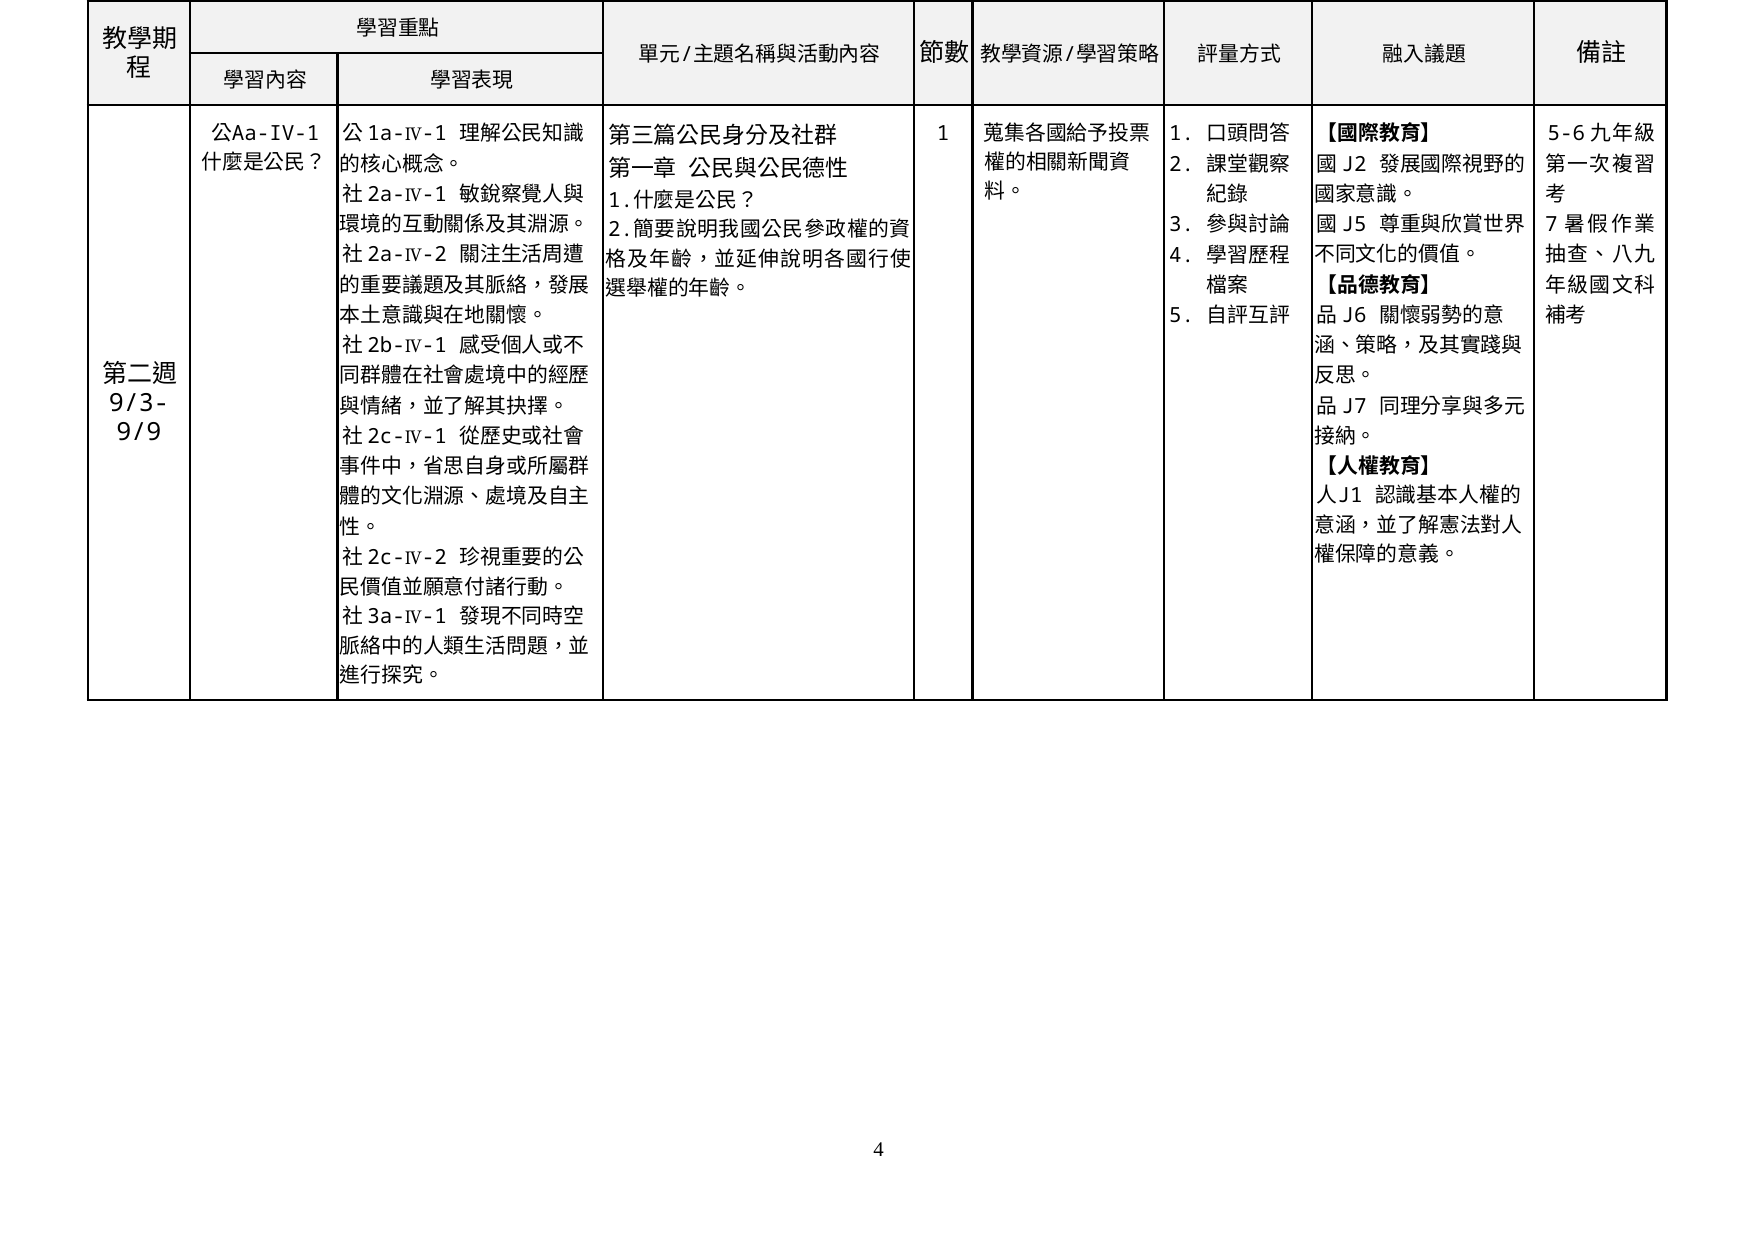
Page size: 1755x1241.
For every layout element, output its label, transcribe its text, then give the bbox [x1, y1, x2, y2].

table_cell 蒐集各國給予投票權的相關新聞資料。 [974, 106, 1163, 698]
table_header 備註 [1535, 2, 1665, 104]
table_cell 公Aa-IV-1 什麼是公民？ [191, 106, 336, 698]
table_cell 1 [915, 106, 971, 698]
table_cell 學習表現 [339, 54, 602, 104]
table_cell 學習內容 [191, 54, 336, 104]
table_cell 【國際教育】 國J2 發展國際視野的國家意識。 國J5 尊重與欣賞世界不同文化的價值。 【品德教育】 品J6 關懷弱勢的意涵、策略，及其實踐與反思。 品J7 同理分享與多元接納。 【人權教育】 人J1 認識基本人權的意涵，並了解憲法對人權保障的意義。 [1313, 106, 1533, 698]
table_cell 5-6九年級第一次複習考 7暑假作業抽查、八九年級國文科補考 [1535, 106, 1665, 698]
table_header 融入議題 [1313, 2, 1533, 104]
table_cell 口頭問答 課堂觀察紀錄 參與討論 學習歷程檔案 自評互評 [1165, 106, 1311, 698]
table_header 單元/主題名稱與活動內容 [604, 2, 913, 104]
table_header 節數 [915, 2, 971, 104]
table_header 教學期程 [89, 2, 189, 104]
table_header 評量方式 [1165, 2, 1311, 104]
table_cell 第三篇公民身分及社群 第一章 公民與公民德性 1.什麼是公民？ 2.簡要說明我國公民參政權的資格及年齡，並延伸說明各國行使選舉權的年齡。 [604, 106, 913, 698]
table_header 教學資源/學習策略 [974, 2, 1163, 104]
table_header 學習重點 [191, 2, 602, 52]
table_cell 第二週 9/3-9/9 [89, 106, 189, 698]
table_cell 公1a-Ⅳ-1 理解公民知識的核心概念。 社2a-Ⅳ-1 敏銳察覺人與環境的互動關係及其淵源。 社2a-Ⅳ-2 關注生活周遭的重要議題及其脈絡，發展本土意識與在地關懷。 社2b-Ⅳ-1 感受個人或不同群體在社會處境中的經歷與情緒，並了解其抉擇。 社2c-Ⅳ-1 從歷史或社會事件中，省思自身或所屬群體的文化淵源、處境及自主性。 社2c-Ⅳ-2 珍視重要的公民價值並願意付諸行動。 社3a-Ⅳ-1 發現不同時空脈絡中的人類生活問題，並進行探究。 [339, 106, 602, 698]
